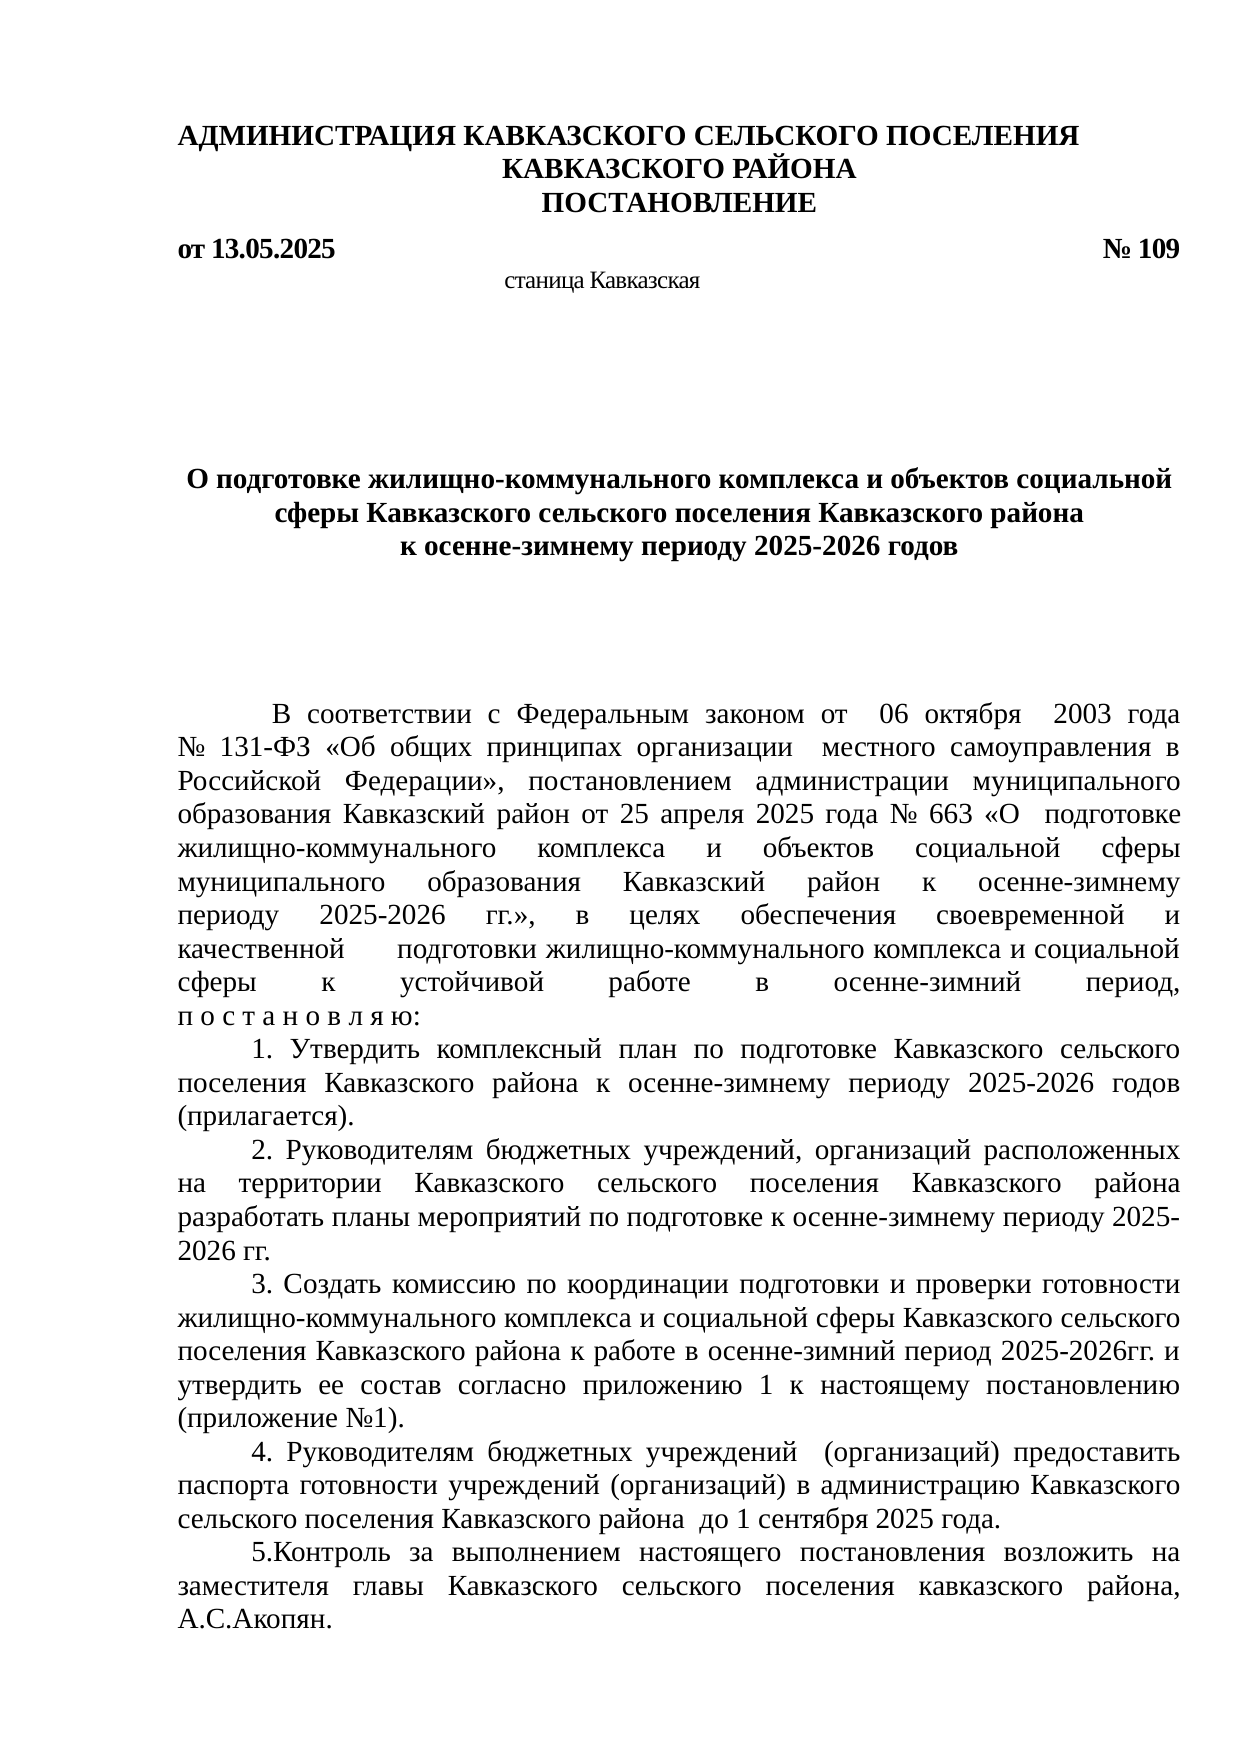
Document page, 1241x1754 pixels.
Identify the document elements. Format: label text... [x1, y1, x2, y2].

text В соответствии с Федеральным законом от 06 октября 2003 года № 131-ФЗ «Об общих принципах организации местного самоуправления в Российской Федерации», постановлением администрации муниципального образования Кавказский район от 25 апреля 2025 года № 663 «О подготовке жилищно-коммунального комплекса и объектов социальной сферы муниципального образования Кавказский район к осенне-зимнему периоду 2025-2026 гг.», в целях обеспечения своевременной и качественной подготовки жилищно-коммунального комплекса и социальной сферы к устойчивой работе в осенне-зимний период, п о с т а н о в л я ю: [177, 696, 1181, 1031]
text КАВКАЗСКОГО РАЙОНА [177, 152, 1181, 185]
text 1. Утвердить комплексный план по подготовке Кавказского сельского поселения Кавказского района к осенне-зимнему периоду 2025-2026 годов (прилагается). [177, 1031, 1181, 1132]
text к осенне-зимнему периоду 2025-2026 годов [177, 528, 1181, 562]
text О подготовке жилищно-коммунального комплекса и объектов социальной сферы Кавказского сельского поселения Кавказского района [177, 461, 1181, 528]
text станица Кавказская [177, 265, 1181, 293]
text 2. Руководителям бюджетных учреждений, организаций расположенных на территории Кавказского сельского поселения Кавказского района разработать планы мероприятий по подготовке к осенне-зимнему периоду 2025-2026 гг. [177, 1132, 1181, 1266]
text 5.Контроль за выполнением настоящего постановления возложить на заместителя главы Кавказского сельского поселения кавказского района, А.С.Акопян. [177, 1534, 1181, 1635]
text 3. Создать комиссию по координации подготовки и проверки готовности жилищно-коммунального комплекса и социальной сферы Кавказского сельского поселения Кавказского района к работе в осенне-зимний период 2025-2026гг. и утвердить ее состав согласно приложению 1 к настоящему постановлению (приложение №1). [177, 1266, 1181, 1434]
text от 13.05.2025 № 109 [177, 231, 1181, 265]
text 4. Руководителям бюджетных учреждений (организаций) предоставить паспорта готовности учреждений (организаций) в администрацию Кавказского сельского поселения Кавказского района до 1 сентября 2025 года. [177, 1434, 1181, 1534]
text АДМИНИСТРАЦИЯ КАВКАЗСКОГО СЕЛЬСКОГО ПОСЕЛЕНИЯ [177, 118, 1181, 152]
text ПОСТАНОВЛЕНИЕ [177, 185, 1181, 219]
